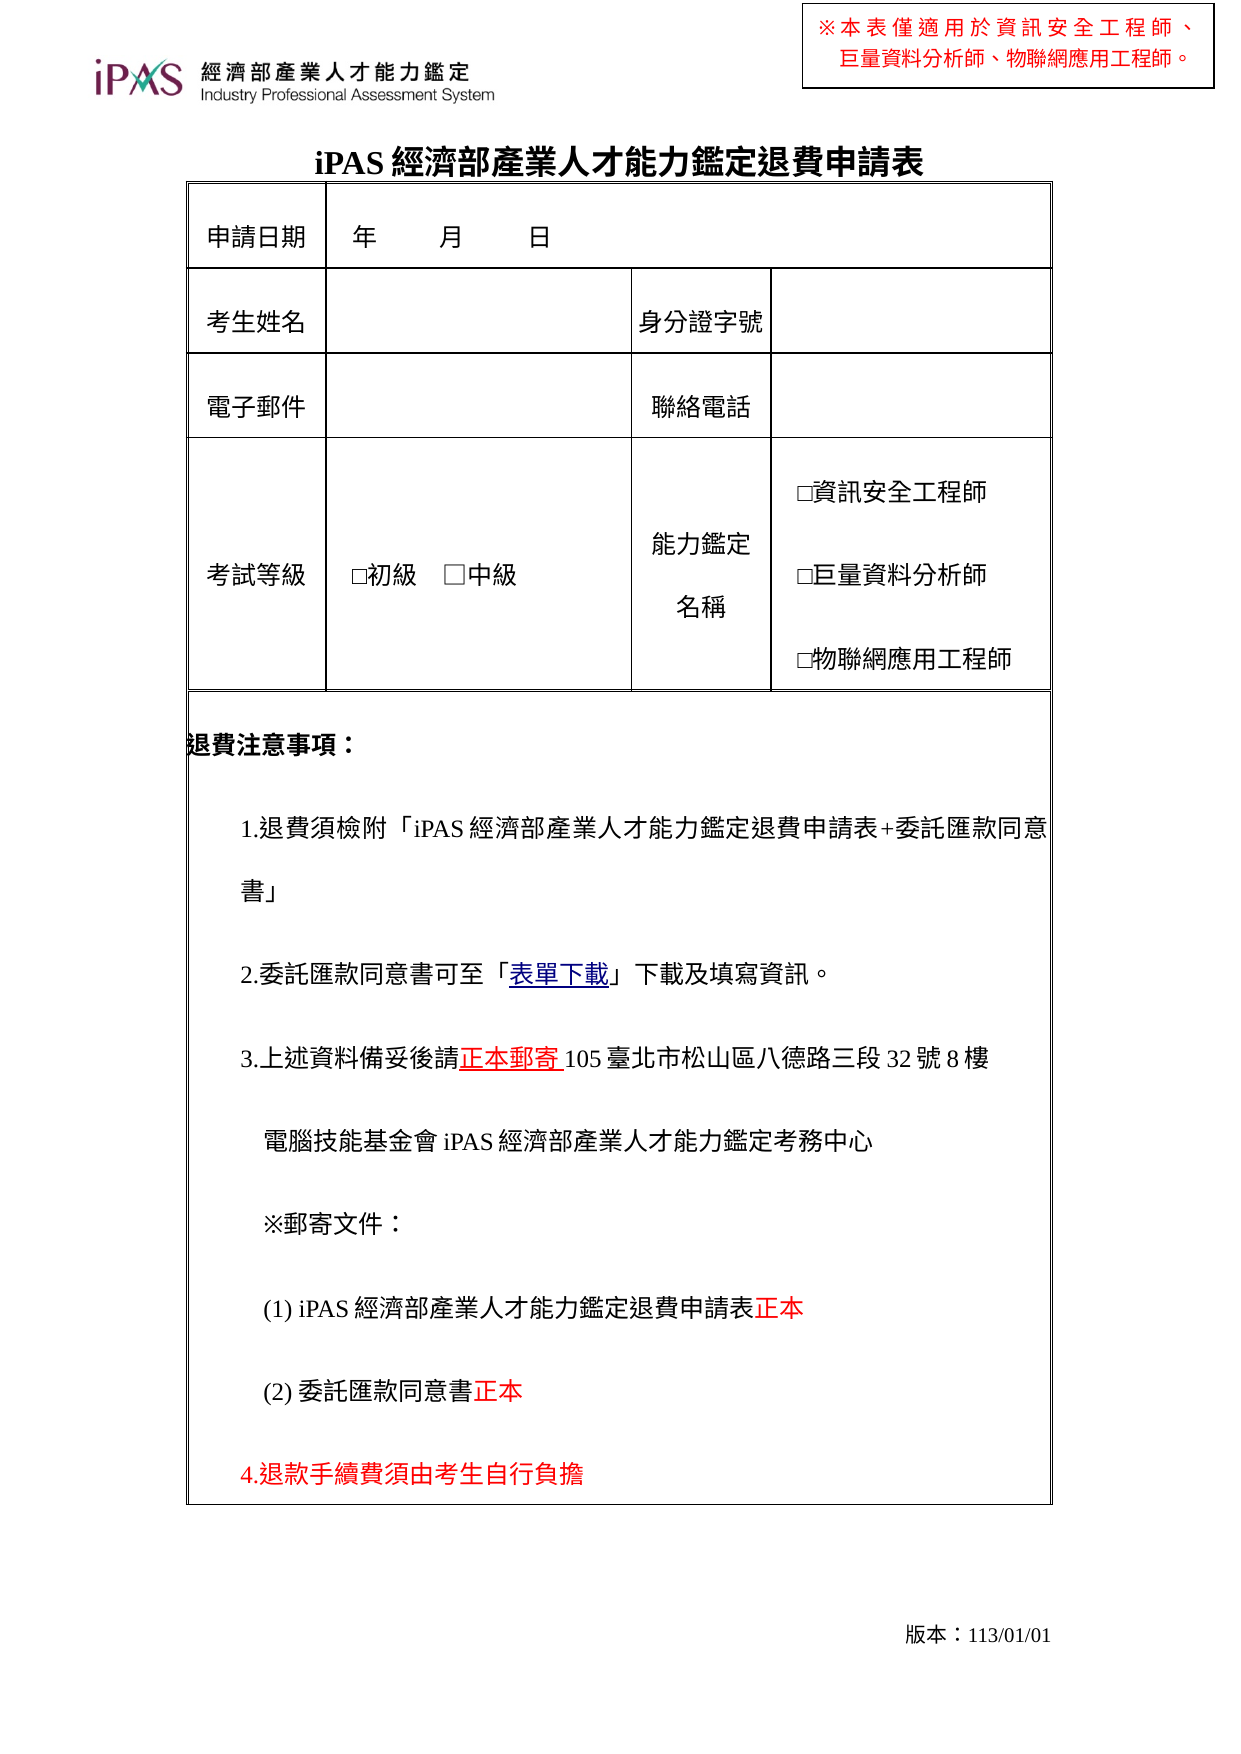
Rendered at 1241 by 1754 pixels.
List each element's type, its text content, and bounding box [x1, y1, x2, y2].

table_cell 退費注意事項： 1.退費須檢附「iPAS經濟部產業人才能力鑑定退費申請表+委託匯款同意書」 2.委託匯款同意書可至「表單下載」下載及填寫資訊。 3.上述資料備妥後請正本郵寄105臺北市松山區八德路三段32號8樓 電腦技能基金會iPAS經濟部產業人才能力鑑定考務中心 ※郵寄文件： (1) iPAS經濟部產業人才能力鑑定退費申請表正本 (2) 委託匯款同意書正本 4.退款手續費須由考生自行負擔 [189, 692, 1050, 1504]
table_cell 考生姓名 [189, 269, 325, 352]
table_cell [772, 269, 1050, 352]
table_header 申請日期 [189, 184, 325, 267]
text ※本表僅適用於資訊安全工程師、 巨量資料分析師、物聯網應用工程師。 [818, 12, 1198, 72]
table_cell 能力鑑定 名稱 [632, 438, 770, 688]
subtitle [803, 4, 1213, 87]
table_cell [327, 354, 631, 437]
table_cell □初級 □中級 [327, 438, 631, 688]
table_cell 聯絡電話 [632, 354, 770, 437]
table_cell [772, 354, 1050, 437]
table_cell 身分證字號 [632, 269, 770, 352]
table_cell 電子郵件 [189, 354, 325, 437]
table_cell □資訊安全工程師 □巨量資料分析師 □物聯網應用工程師 [772, 438, 1050, 688]
subtitle iPAS經濟部產業人才能力鑑定退費申請表 [187, 118, 1051, 181]
table_cell 考試等級 [189, 438, 325, 688]
table_cell [327, 269, 631, 352]
table_header 年 月 日 [327, 184, 1050, 267]
